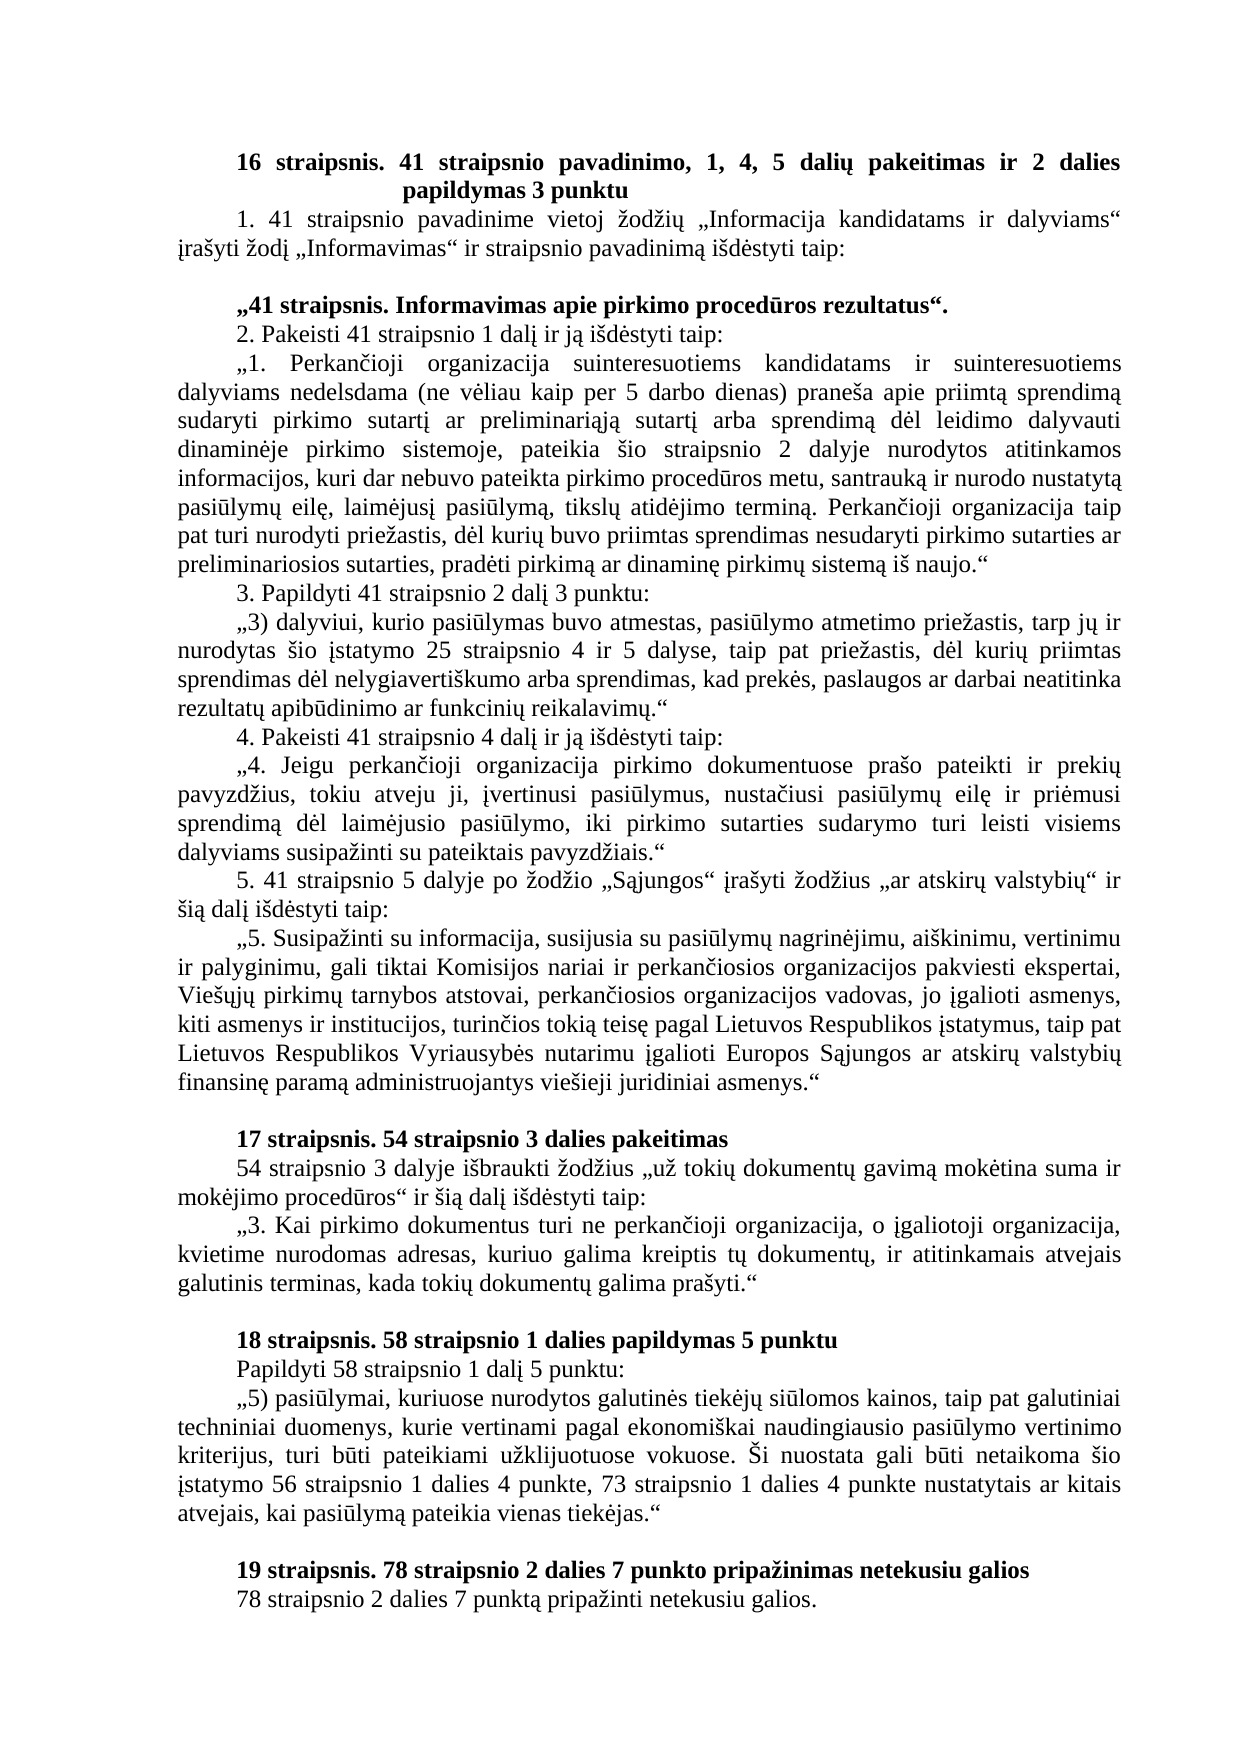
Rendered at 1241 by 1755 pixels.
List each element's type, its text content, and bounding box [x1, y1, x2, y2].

text „4. Jeigu perkančioji organizacija pirkimo dokumentuose prašo pateikti ir prekių pavyzdžius, tokiu atveju ji, įvertinusi pasiūlymus, nustačiusi pasiūlymų eilę ir priėmusi sprendimą dėl laimėjusio pasiūlymo, iki pirkimo sutarties sudarymo turi leisti visiems dalyviams susipažinti su pateiktais pavyzdžiais.“ [177, 751, 1122, 866]
text „3) dalyviui, kurio pasiūlymas buvo atmestas, pasiūlymo atmetimo priežastis, tarp jų ir nurodytas šio įstatymo 25 straipsnio 4 ir 5 dalyse, taip pat priežastis, dėl kurių priimtas sprendimas dėl nelygiavertiškumo arba sprendimas, kad prekės, paslaugos ar darbai neatitinka rezultatų apibūdinimo ar funkcinių reikalavimų.“ [177, 607, 1122, 722]
text 5. 41 straipsnio 5 dalyje po žodžio „Sąjungos“ įrašyti žodžius „ar atskirų valstybių“ ir šią dalį išdėstyti taip: [177, 866, 1122, 923]
text „5) pasiūlymai, kuriuose nurodytos galutinės tiekėjų siūlomos kainos, taip pat galutiniai techniniai duomenys, kurie vertinami pagal ekonomiškai naudingiausio pasiūlymo vertinimo kriterijus, turi būti pateikiami užklijuotuose vokuose. Ši nuostata gali būti netaikoma šio įstatymo 56 straipsnio 1 dalies 4 punkte, 73 straipsnio 1 dalies 4 punkte nustatytais ar kitais atvejais, kai pasiūlymą pateikia vienas tiekėjas.“ [177, 1383, 1122, 1527]
text 2. Pakeisti 41 straipsnio 1 dalį ir ją išdėstyti taip: [177, 319, 1122, 348]
text 3. Papildyti 41 straipsnio 2 dalį 3 punktu: [177, 578, 1122, 607]
text „41 straipsnis. Informavimas apie pirkimo procedūros rezultatus“. [177, 291, 1122, 319]
text „5. Susipažinti su informacija, susijusia su pasiūlymų nagrinėjimu, aiškinimu, vertinimu ir palyginimu, gali tiktai Komisijos nariai ir perkančiosios organizacijos pakviesti ekspertai, Viešųjų pirkimų tarnybos atstovai, perkančiosios organizacijos vadovas, jo įgalioti asmenys, kiti asmenys ir institucijos, turinčios tokią teisę pagal Lietuvos Respublikos įstatymus, taip pat Lietuvos Respublikos Vyriausybės nutarimu įgalioti Europos Sąjungos ar atskirų valstybių finansinę paramą administruojantys viešieji juridiniai asmenys.“ [177, 923, 1122, 1096]
text Papildyti 58 straipsnio 1 dalį 5 punktu: [177, 1354, 1122, 1383]
text „1. Perkančioji organizacija suinteresuotiems kandidatams ir suinteresuotiems dalyviams nedelsdama (ne vėliau kaip per 5 darbo dienas) praneša apie priimtą sprendimą sudaryti pirkimo sutartį ar preliminariąją sutartį arba sprendimą dėl leidimo dalyvauti dinaminėje pirkimo sistemoje, pateikia šio straipsnio 2 dalyje nurodytos atitinkamos informacijos, kuri dar nebuvo pateikta pirkimo procedūros metu, santrauką ir nurodo nustatytą pasiūlymų eilę, laimėjusį pasiūlymą, tikslų atidėjimo terminą. Perkančioji organizacija taip pat turi nurodyti priežastis, dėl kurių buvo priimtas sprendimas nesudaryti pirkimo sutarties ar preliminariosios sutarties, pradėti pirkimą ar dinaminę pirkimų sistemą iš naujo.“ [177, 348, 1122, 578]
text 54 straipsnio 3 dalyje išbraukti žodžius „už tokių dokumentų gavimą mokėtina suma ir mokėjimo procedūros“ ir šią dalį išdėstyti taip: [177, 1153, 1122, 1211]
text 1. 41 straipsnio pavadinime vietoj žodžių „Informacija kandidatams ir dalyviams“ įrašyti žodį „Informavimas“ ir straipsnio pavadinimą išdėstyti taip: [177, 204, 1122, 262]
text 78 straipsnio 2 dalies 7 punktą pripažinti netekusiu galios. [177, 1584, 1122, 1613]
text 4. Pakeisti 41 straipsnio 4 dalį ir ją išdėstyti taip: [177, 722, 1122, 751]
text „3. Kai pirkimo dokumentus turi ne perkančioji organizacija, o įgaliotoji organizacija, kvietime nurodomas adresas, kuriuo galima kreiptis tų dokumentų, ir atitinkamais atvejais galutinis terminas, kada tokių dokumentų galima prašyti.“ [177, 1211, 1122, 1297]
text 16 straipsnis. 41 straipsnio pavadinimo, 1, 4, 5 dalių pakeitimas ir 2 dalies papildymas 3 punktu [236, 147, 1122, 204]
text 17 straipsnis. 54 straipsnio 3 dalies pakeitimas [177, 1124, 1122, 1153]
text 18 straipsnis. 58 straipsnio 1 dalies papildymas 5 punktu [177, 1326, 1122, 1354]
text 19 straipsnis. 78 straipsnio 2 dalies 7 punkto pripažinimas netekusiu galios [177, 1556, 1122, 1584]
